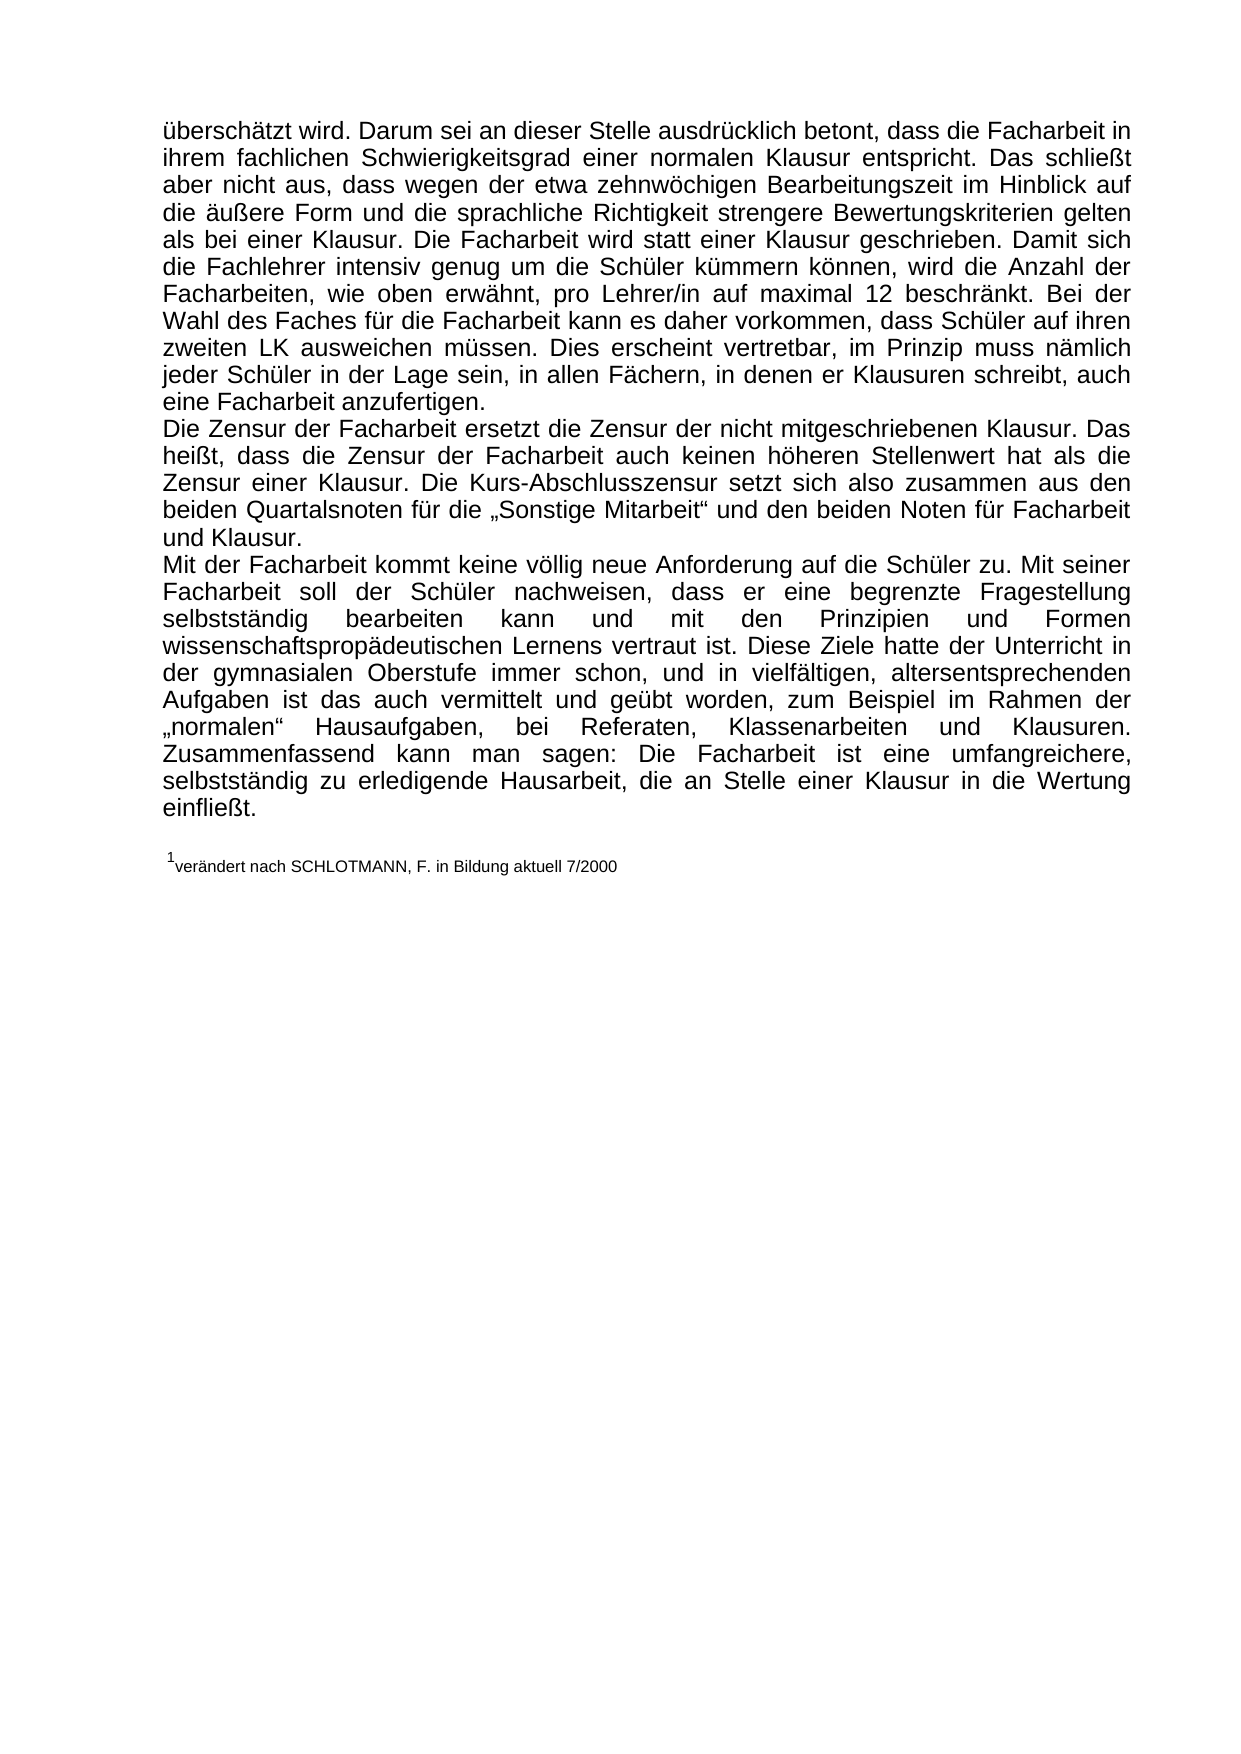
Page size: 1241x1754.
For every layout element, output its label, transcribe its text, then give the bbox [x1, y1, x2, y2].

text Die Zensur der Facharbeit ersetzt die Zensur der nicht mitgeschriebenen Klausur. Das heißt, dass die Zensur der Facharbeit auch keinen höheren Stellenwert hat als die Zensur einer Klausur. Die Kurs-Abschlusszensur setzt sich also zusammen aus den beiden Quartalsnoten für die „Sonstige Mitarbeit“ und den beiden Noten für Facharbeit und Klausur. [162, 416, 1133, 551]
text 1verändert nach SCHLOTMANN, F. in Bildung aktuell 7/2000 [125, 849, 1133, 878]
text überschätzt wird. Darum sei an dieser Stelle ausdrücklich betont, dass die Facharbeit in ihrem fachlichen Schwierigkeitsgrad einer normalen Klausur entspricht. Das schließt aber nicht aus, dass wegen der etwa zehnwöchigen Bearbeitungszeit im Hinblick auf die äußere Form und die sprachliche Richtigkeit strengere Bewertungskriterien gelten als bei einer Klausur. Die Facharbeit wird statt einer Klausur geschrieben. Damit sich die Fachlehrer intensiv genug um die Schüler kümmern können, wird die Anzahl der Facharbeiten, wie oben erwähnt, pro Lehrer/in auf maximal 12 beschränkt. Bei der Wahl des Faches für die Facharbeit kann es daher vorkommen, dass Schüler auf ihren zweiten LK ausweichen müssen. Dies erscheint vertretbar, im Prinzip muss nämlich jeder Schüler in der Lage sein, in allen Fächern, in denen er Klausuren schreibt, auch eine Facharbeit anzufertigen. [162, 118, 1133, 416]
text Mit der Facharbeit kommt keine völlig neue Anforderung auf die Schüler zu. Mit seiner Facharbeit soll der Schüler nachweisen, dass er eine begrenzte Fragestellung selbstständig bearbeiten kann und mit den Prinzipien und Formen wissenschaftspropädeutischen Lernens vertraut ist. Diese Ziele hatte der Unterricht in der gymnasialen Oberstufe immer schon, und in vielfältigen, altersentsprechenden Aufgaben ist das auch vermittelt und geübt worden, zum Beispiel im Rahmen der „normalen“ Hausaufgaben, bei Referaten, Klassenarbeiten und Klausuren. Zusammenfassend kann man sagen: Die Facharbeit ist eine umfangreichere, selbstständig zu erledigende Hausarbeit, die an Stelle einer Klausur in die Wertung einfließt. [162, 551, 1133, 822]
